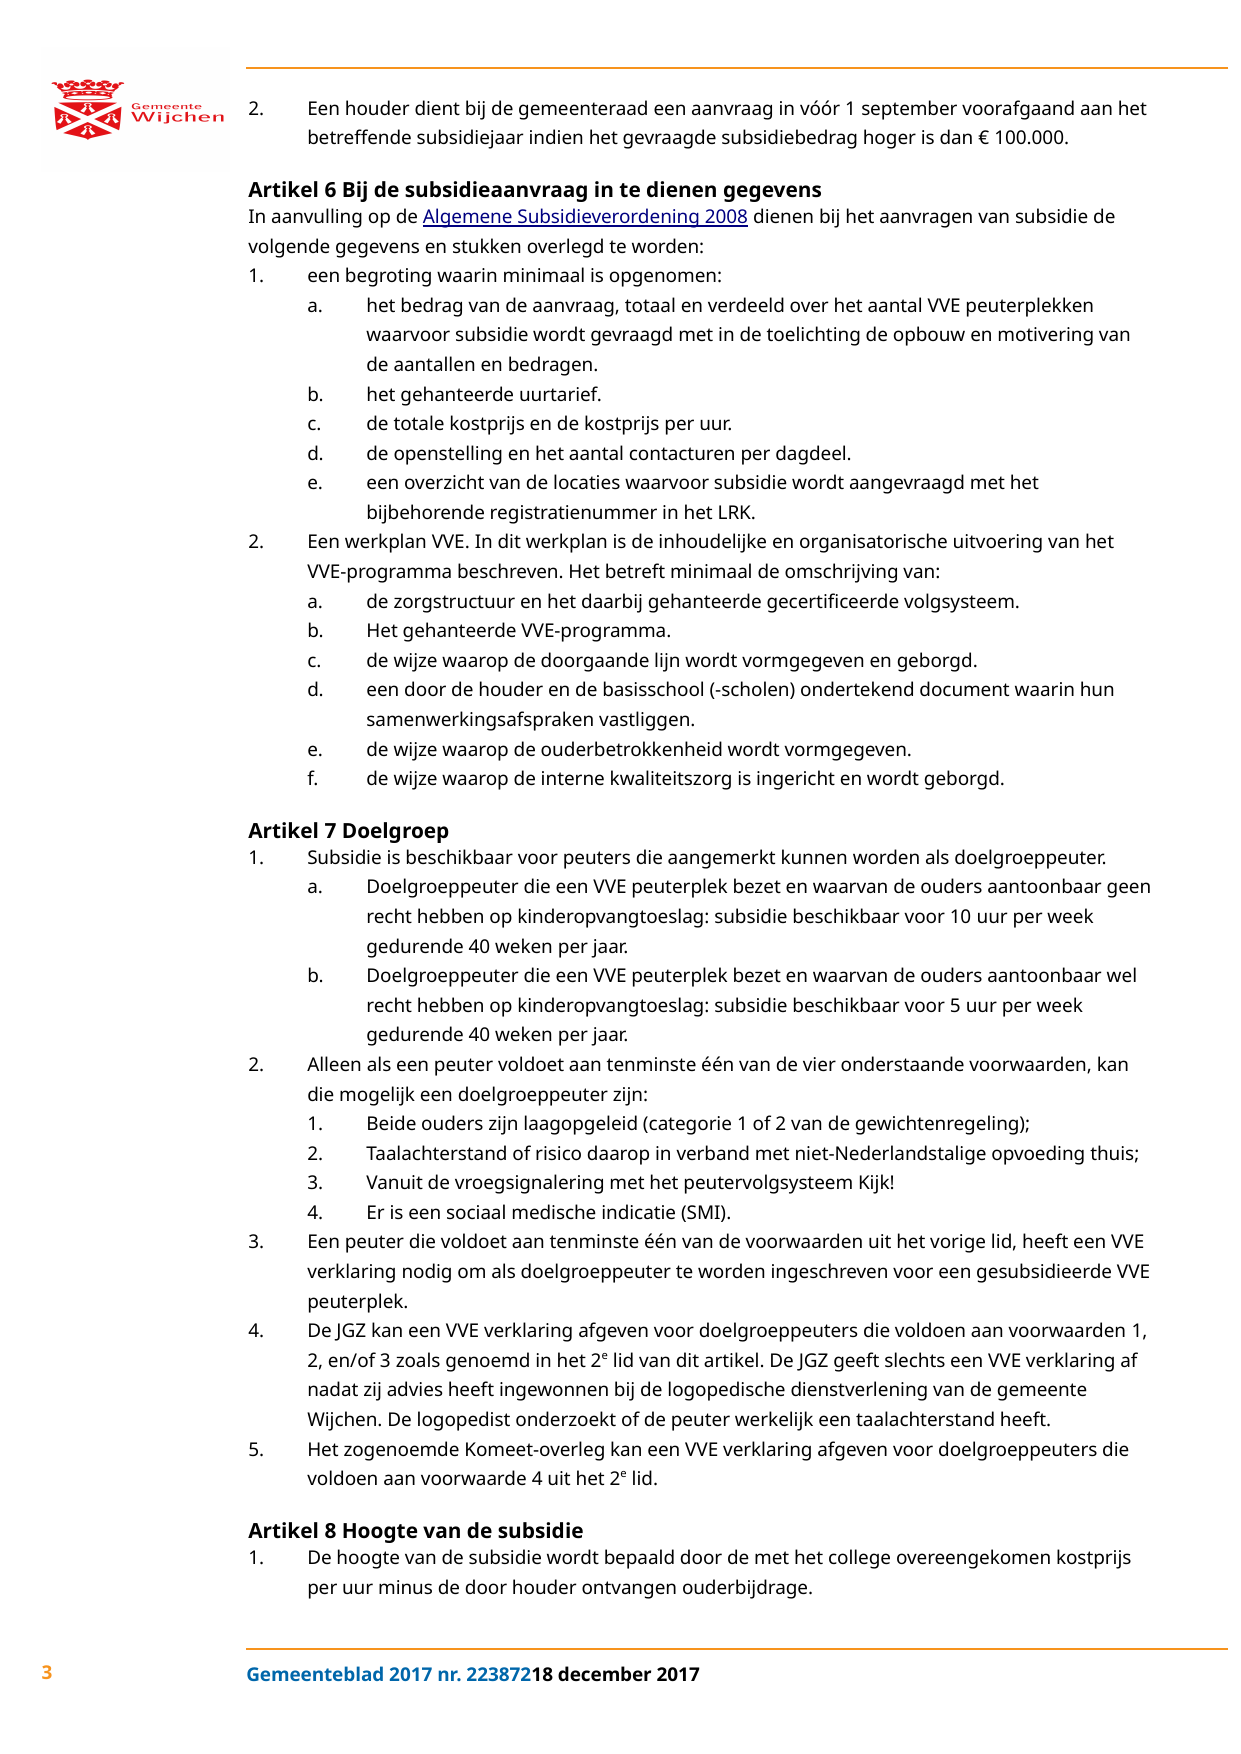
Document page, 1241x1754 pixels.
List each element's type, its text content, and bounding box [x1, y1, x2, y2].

text Artikel 8 Hoogte van de subsidie [248, 1516, 1152, 1544]
list Subsidie is beschikbaar voor peuters die aangemerkt kunnen worden als doelgroeppeuter. [248, 844, 1152, 870]
list een door de houder en de basisschool (-scholen) ondertekend document waarin hun samenwerkingsafspraken vastliggen. [307, 677, 1152, 732]
text Artikel 6 Bij de subsidieaanvraag in te dienen gegevens [248, 175, 1152, 203]
list Beide ouders zijn laagopgeleid (categorie 1 of 2 van de gewichtenregeling); [307, 1110, 1152, 1136]
list de wijze waarop de interne kwaliteitszorg is ingericht en wordt geborgd. [307, 765, 1152, 791]
list Het zogenoemde Komeet-overleg kan een VVE verklaring afgeven voor doelgroeppeuters die voldoen aan voorwaarde 4 uit het 2e lid. [248, 1436, 1152, 1491]
list De JGZ kan een VVE verklaring afgeven voor doelgroeppeuters die voldoen aan voorwaarden 1, 2, en/of 3 zoals genoemd in het 2e lid van dit artikel. De JGZ geeft slechts een VVE verklaring af nadat zij advies heeft ingewonnen bij de logopedische dienstverlening van de gemeente Wijchen. De logopedist onderzoekt of de peuter werkelijk een taalachterstand heeft. [248, 1317, 1152, 1432]
list de zorgstructuur en het daarbij gehanteerde gecertificeerde volgsysteem. [307, 588, 1152, 613]
list het gehanteerde uurtarief. [307, 381, 1152, 406]
list Alleen als een peuter voldoet aan tenminste één van de vier onderstaande voorwaarden, kan die mogelijk een doelgroeppeuter zijn: [248, 1051, 1152, 1107]
text Artikel 7 Doelgroep [248, 816, 1152, 844]
list Vanuit de vroegsignalering met het peutervolgsysteem Kijk! [307, 1169, 1152, 1195]
picture [41, 47, 231, 172]
list Een peuter die voldoet aan tenminste één van de voorwaarden uit het vorige lid, heeft een VVE verklaring nodig om als doelgroeppeuter te worden ingeschreven voor een gesubsidieerde VVE peuterplek. [248, 1229, 1152, 1314]
list het bedrag van de aanvraag, totaal en verdeeld over het aantal VVE peuterplekken waarvoor subsidie wordt gevraagd met in de toelichting de opbouw en motivering van de aantallen en bedragen. [307, 292, 1152, 377]
list een overzicht van de locaties waarvoor subsidie wordt aangevraagd met het bijbehorende registratienummer in het LRK. [307, 469, 1152, 525]
list De hoogte van de subsidie wordt bepaald door de met het college overeengekomen kostprijs per uur minus de door houder ontvangen ouderbijdrage. [248, 1544, 1152, 1599]
list Er is een sociaal medische indicatie (SMI). [307, 1199, 1152, 1225]
list een begroting waarin minimaal is opgenomen: [248, 262, 1152, 288]
list de openstelling en het aantal contacturen per dagdeel. [307, 440, 1152, 466]
list Het gehanteerde VVE-programma. [307, 617, 1152, 643]
list Een werkplan VVE. In dit werkplan is de inhoudelijke en organisatorische uitvoering van het VVE-programma beschreven. Het betreft minimaal de omschrijving van: [248, 529, 1152, 584]
list de wijze waarop de doorgaande lijn wordt vormgegeven en geborgd. [307, 647, 1152, 673]
list de totale kostprijs en de kostprijs per uur. [307, 410, 1152, 436]
list Taalachterstand of risico daarop in verband met niet-Nederlandstalige opvoeding thuis; [307, 1140, 1152, 1166]
list de wijze waarop de ouderbetrokkenheid wordt vormgegeven. [307, 736, 1152, 761]
list Een houder dient bij de gemeenteraad een aanvraag in vóór 1 september voorafgaand aan het betreffende subsidiejaar indien het gevraagde subsidiebedrag hoger is dan € 100.000. [248, 95, 1152, 150]
list Doelgroeppeuter die een VVE peuterplek bezet en waarvan de ouders aantoonbaar wel recht hebben op kinderopvangtoeslag: subsidie beschikbaar voor 5 uur per week gedurende 40 weken per jaar. [307, 962, 1152, 1047]
list Doelgroeppeuter die een VVE peuterplek bezet en waarvan de ouders aantoonbaar geen recht hebben op kinderopvangtoeslag: subsidie beschikbaar voor 10 uur per week gedurende 40 weken per jaar. [307, 874, 1152, 959]
text In aanvulling op de Algemene Subsidieverordening 2008 dienen bij het aanvragen van subsidie de volgende gegevens en stukken overlegd te worden: [248, 203, 1152, 258]
